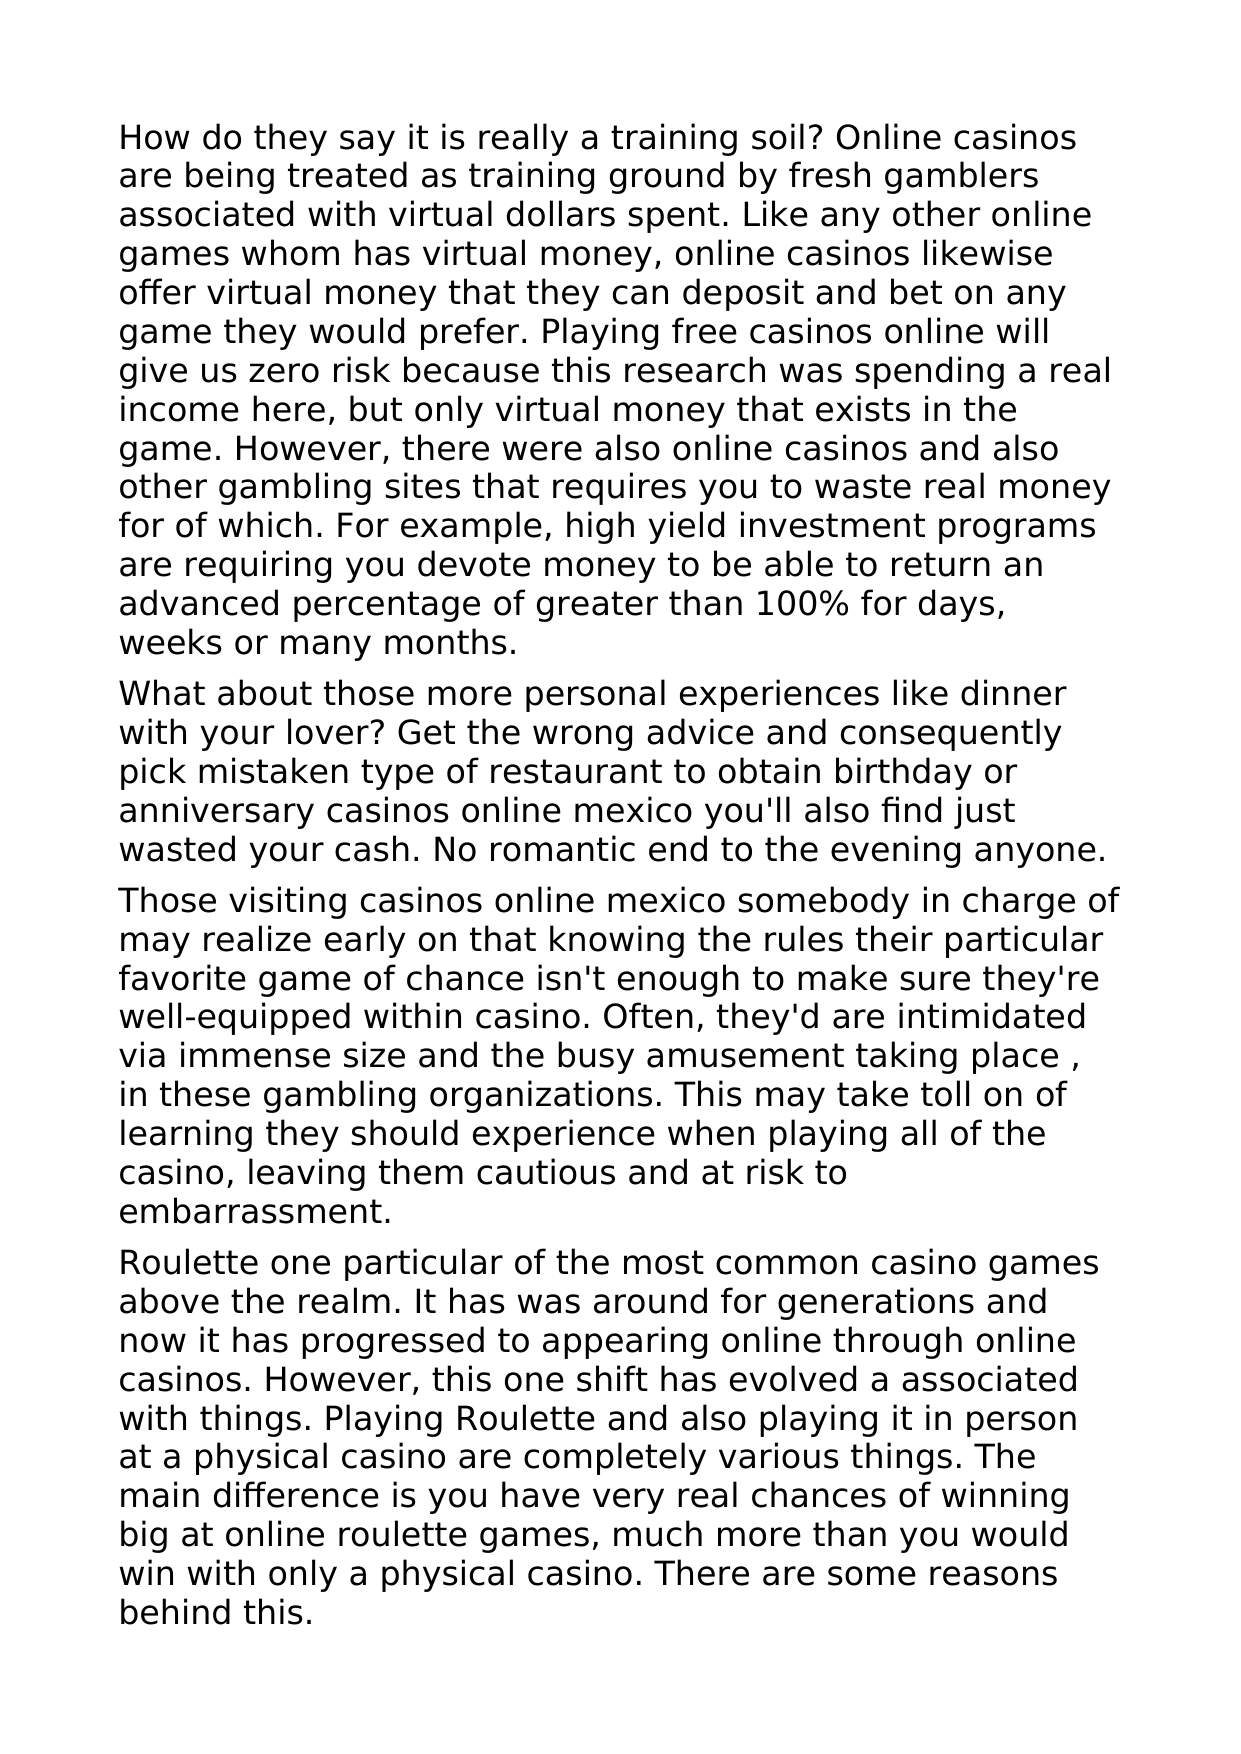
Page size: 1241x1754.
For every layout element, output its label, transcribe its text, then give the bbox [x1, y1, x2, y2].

text How do they say it is really a training soil? Online casinos are being treated as training ground by fresh gamblers associated with virtual dollars spent. Like any other online games whom has virtual money, online casinos likewise offer virtual money that they can deposit and bet on any game they would prefer. Playing free casinos online will give us zero risk because this research was spending a real income here, but only virtual money that exists in the game. However, there were also online casinos and also other gambling sites that requires you to waste real money for of which. For example, high yield investment programs are requiring you devote money to be able to return an advanced percentage of greater than 100% for days, weeks or many months. [118, 118, 1122, 662]
text What about those more personal experiences like dinner with your lover? Get the wrong advice and consequently pick mistaken type of restaurant to obtain birthday or anniversary casinos online mexico you'll also find just wasted your cash. No romantic end to the evening anyone. [118, 674, 1122, 869]
text Roulette one particular of the most common casino games above the realm. It has was around for generations and now it has progressed to appearing online through online casinos. However, this one shift has evolved a associated with things. Playing Roulette and also playing it in person at a physical casino are completely various things. The main difference is you have very real chances of winning big at online roulette games, much more than you would win with only a physical casino. There are some reasons behind this. [118, 1243, 1122, 1632]
text Those visiting casinos online mexico somebody in charge of may realize early on that knowing the rules their particular favorite game of chance isn't enough to make sure they're well-equipped within casino. Often, they'd are intimidated via immense size and the busy amusement taking place , in these gambling organizations. This may take toll on of learning they should experience when playing all of the casino, leaving them cautious and at risk to embarrassment. [118, 881, 1122, 1231]
